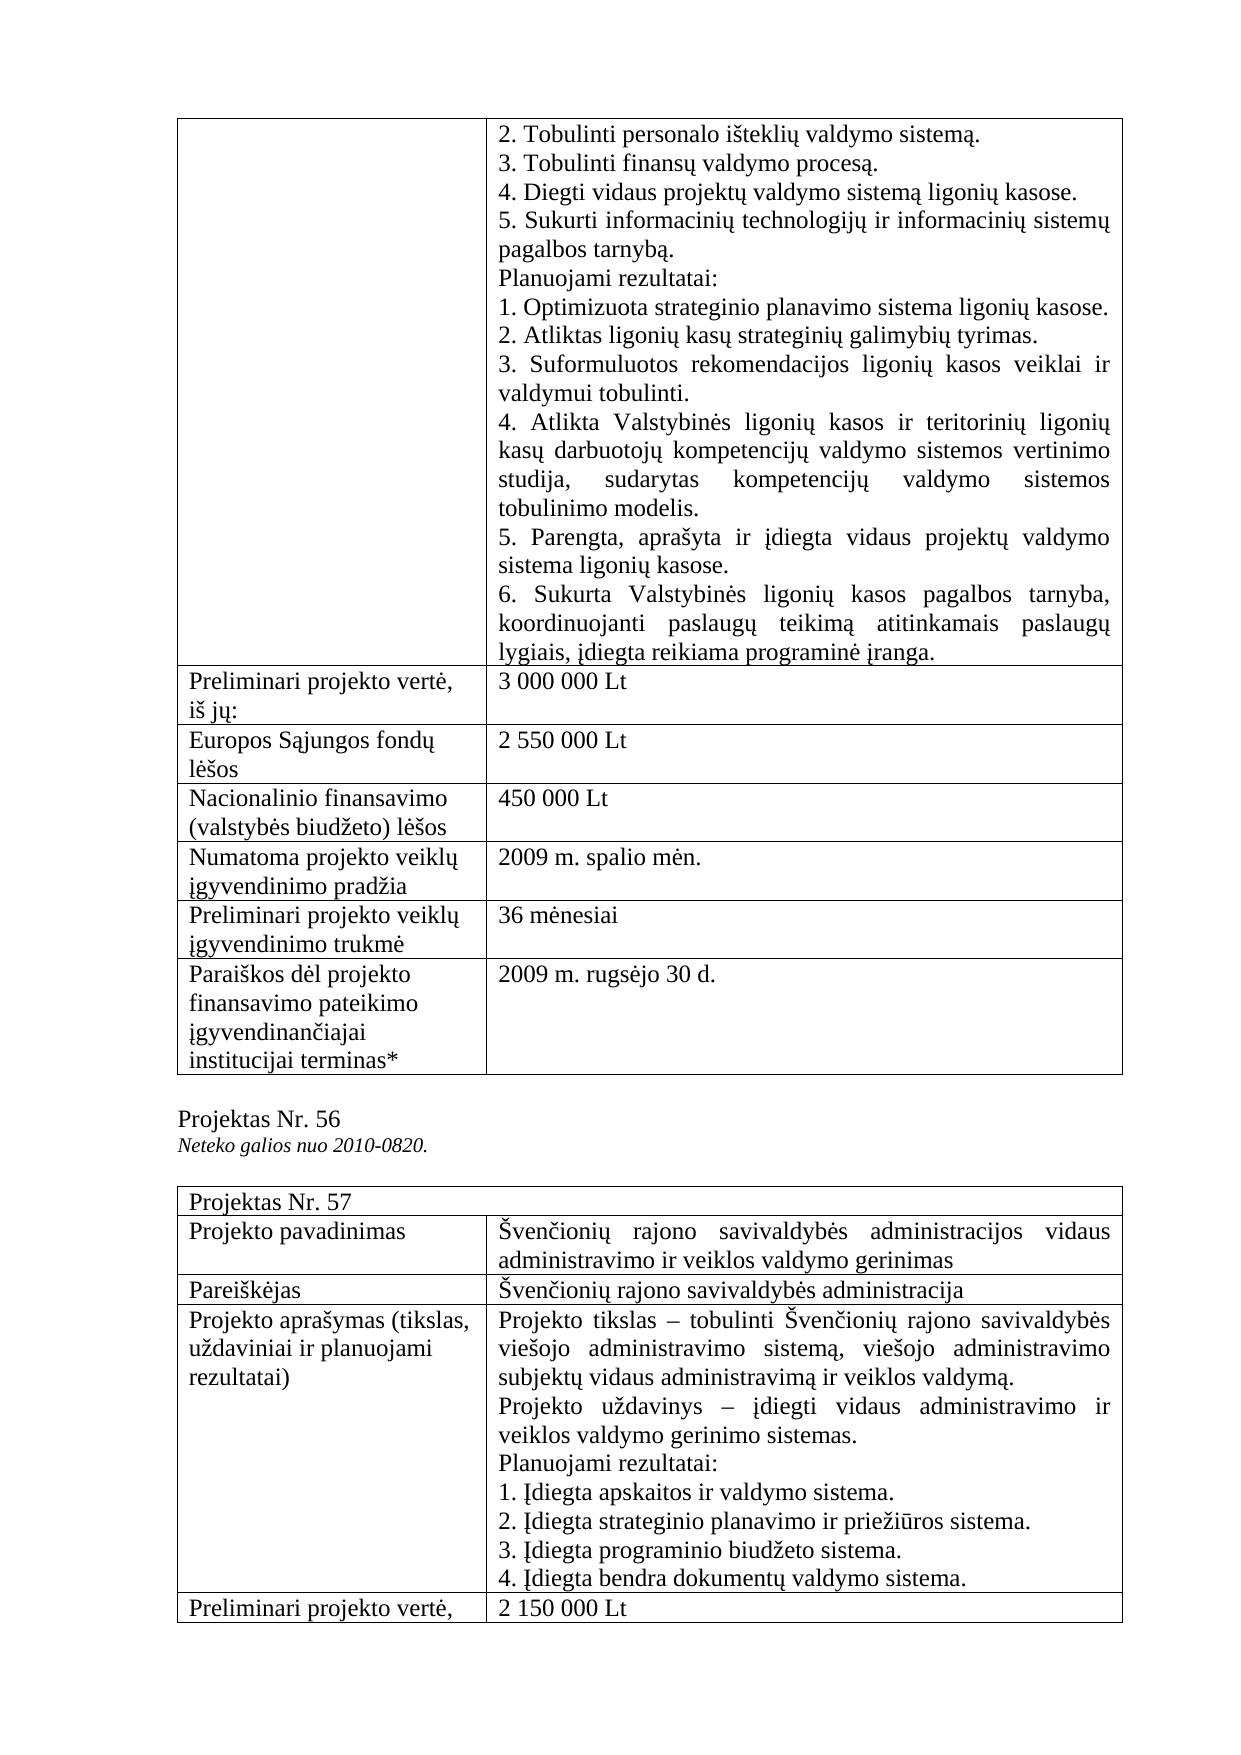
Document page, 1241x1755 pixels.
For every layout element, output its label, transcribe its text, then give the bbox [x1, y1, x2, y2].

table_cell Numatoma projekto veiklų įgyvendinimo pradžia [178, 842, 486, 899]
table_cell Projekto tikslas – tobulinti Švenčionių rajono savivaldybės viešojo administravimo sistemą, viešojo administravimo subjektų vidaus administravimą ir veiklos valdymą. Projekto uždavinys – įdiegti vidaus administravimo ir veiklos valdymo gerinimo sistemas. Planuojami rezultatai: 1. Įdiegta apskaitos ir valdymo sistema. 2. Įdiegta strateginio planavimo ir priežiūros sistema. 3. Įdiegta programinio biudžeto sistema. 4. Įdiegta bendra dokumentų valdymo sistema. [487, 1305, 1122, 1592]
table_cell 3 000 000 Lt [487, 666, 1122, 724]
table_cell Preliminari projekto veiklų įgyvendinimo trukmė [178, 901, 486, 958]
table_cell Projekto aprašymas (tikslas, uždaviniai ir planuojami rezultatai) [178, 1305, 486, 1592]
table_cell Preliminari projekto vertė, [178, 1593, 486, 1622]
table_cell 2 150 000 Lt [487, 1593, 1122, 1622]
table_cell Nacionalinio finansavimo (valstybės biudžeto) lėšos [178, 784, 486, 841]
table_cell Projekto pavadinimas [178, 1216, 486, 1274]
table_cell 2. Tobulinti personalo išteklių valdymo sistemą. 3. Tobulinti finansų valdymo procesą. 4. Diegti vidaus projektų valdymo sistemą ligonių kasose. 5. Sukurti informacinių technologijų ir informacinių sistemų pagalbos tarnybą. Planuojami rezultatai: 1. Optimizuota strateginio planavimo sistema ligonių kasose. 2. Atliktas ligonių kasų strateginių galimybių tyrimas. 3. Suformuluotos rekomendacijos ligonių kasos veiklai ir valdymui tobulinti. 4. Atlikta Valstybinės ligonių kasos ir teritorinių ligonių kasų darbuotojų kompetencijų valdymo sistemos vertinimo studija, sudarytas kompetencijų valdymo sistemos tobulinimo modelis. 5. Parengta, aprašyta ir įdiegta vidaus projektų valdymo sistema ligonių kasose. 6. Sukurta Valstybinės ligonių kasos pagalbos tarnyba, koordinuojanti paslaugų teikimą atitinkamais paslaugų lygiais, įdiegta reikiama programinė įranga. [487, 119, 1122, 665]
table_cell 36 mėnesiai [487, 901, 1122, 958]
table_cell Europos Sąjungos fondų lėšos [178, 725, 486, 782]
table_cell Paraiškos dėl projekto finansavimo pateikimo įgyvendinančiajai institucijai terminas* [178, 959, 486, 1074]
table_cell Preliminari projekto vertė, iš jų: [178, 666, 486, 724]
table_cell 2 550 000 Lt [487, 725, 1122, 782]
table_cell 2009 m. rugsėjo 30 d. [487, 959, 1122, 1074]
table_cell [178, 119, 486, 665]
table_cell 2009 m. spalio mėn. [487, 842, 1122, 899]
table_cell Pareiškėjas [178, 1275, 486, 1304]
text Neteko galios nuo 2010-0820. [177, 1133, 1122, 1157]
table_cell Švenčionių rajono savivaldybės administracijos vidaus administravimo ir veiklos valdymo gerinimas [487, 1216, 1122, 1274]
table_header Projektas Nr. 57 [178, 1187, 1122, 1215]
table_cell Švenčionių rajono savivaldybės administracija [487, 1275, 1122, 1304]
text Projektas Nr. 56 [177, 1104, 1122, 1133]
table_cell 450 000 Lt [487, 784, 1122, 841]
